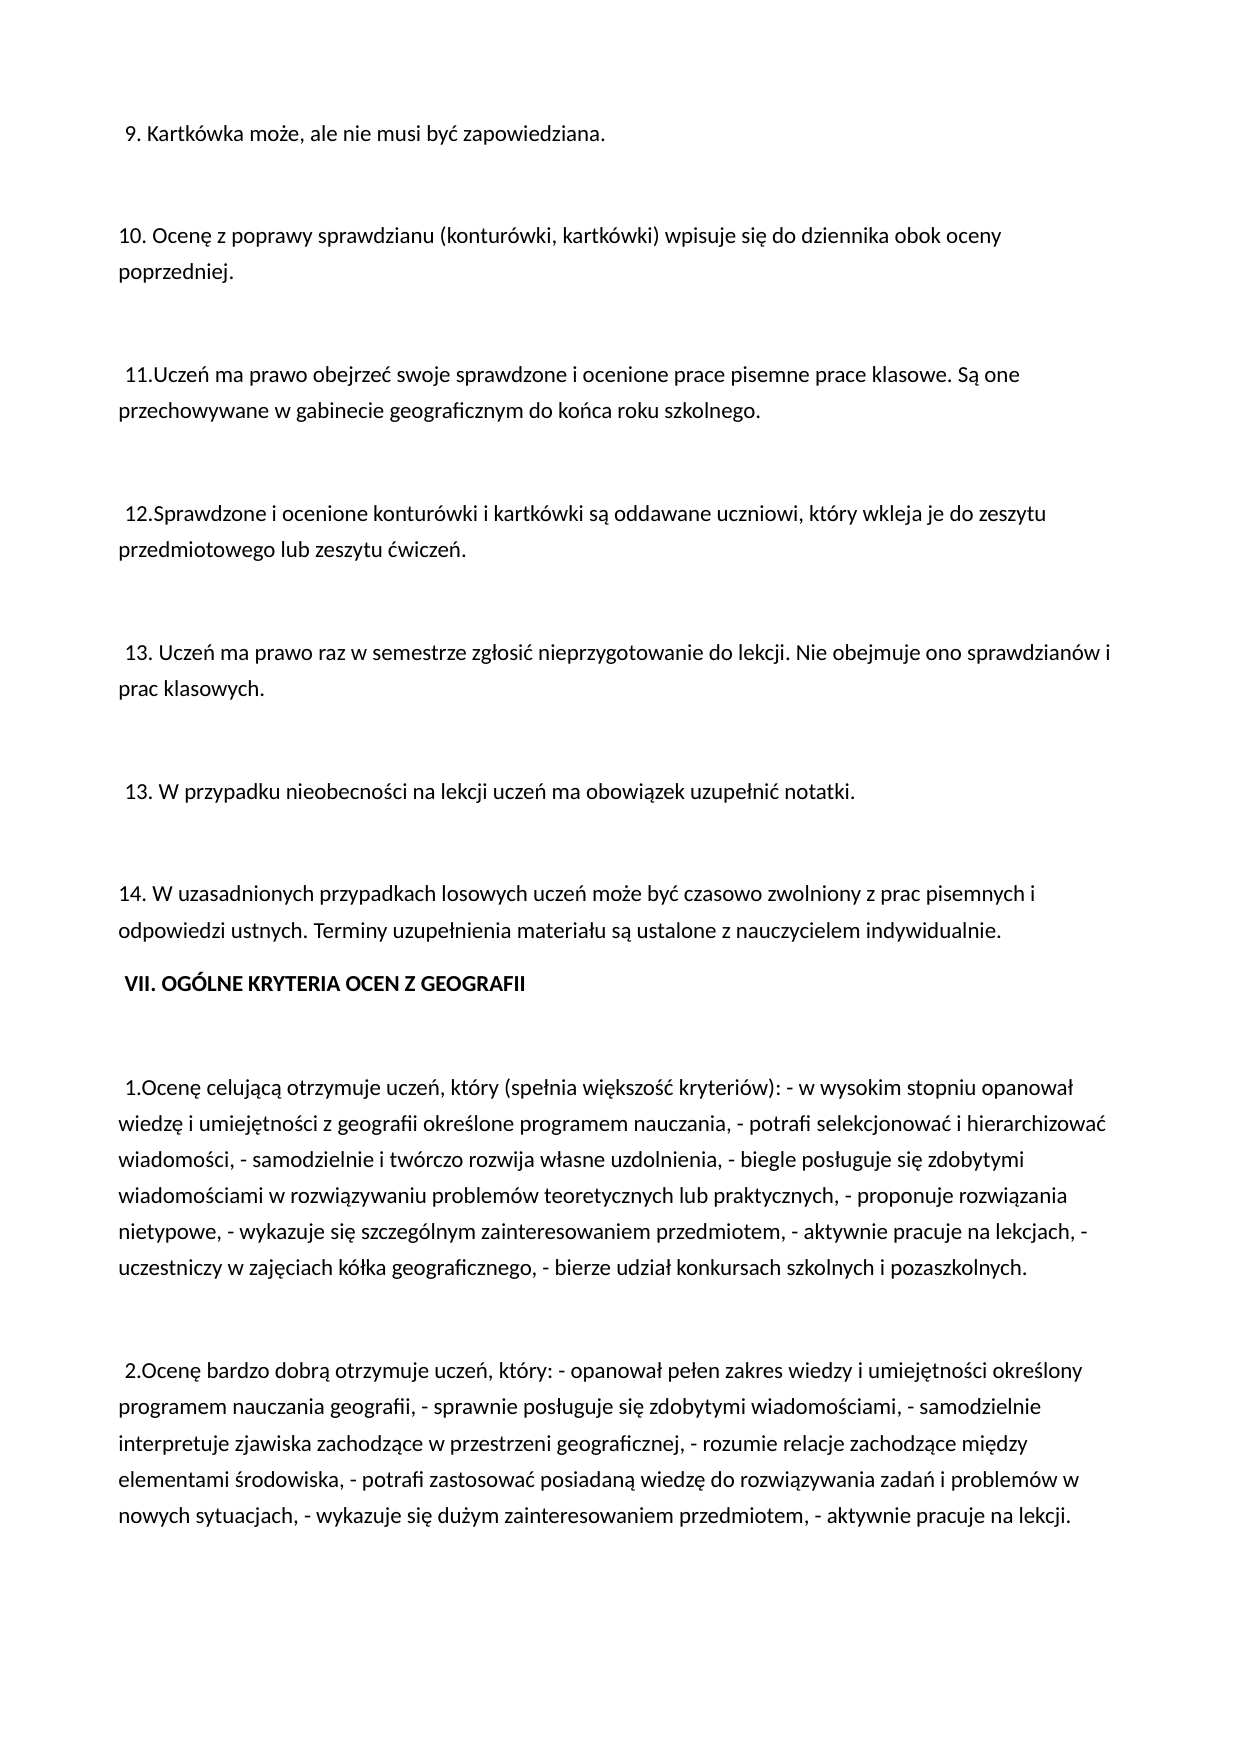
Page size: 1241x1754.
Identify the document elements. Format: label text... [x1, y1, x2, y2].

text 9. Kartkówka może, ale nie musi być zapowiedziana. [118, 118, 1122, 147]
text 2.Ocenę bardzo dobrą otrzymuje uczeń, który: - opanował pełen zakres wiedzy i umiejętności określony programem nauczania geografii, - sprawnie posługuje się zdobytymi wiadomościami, - samodzielnie interpretuje zjawiska zachodzące w przestrzeni geograficznej, - rozumie relacje zachodzące między elementami środowiska, - potrafi zastosować posiadaną wiedzę do rozwiązywania zadań i problemów w nowych sytuacjach, - wykazuje się dużym zainteresowaniem przedmiotem, - aktywnie pracuje na lekcji. [118, 1355, 1122, 1529]
text 14. W uzasadnionych przypadkach losowych uczeń może być czasowo zwolniony z prac pisemnych i odpowiedzi ustnych. Terminy uzupełnienia materiału są ustalone z nauczycielem indywidualnie. [118, 879, 1122, 944]
text 10. Ocenę z poprawy sprawdzianu (konturówki, kartkówki) wpisuje się do dziennika obok oceny poprzedniej. [118, 221, 1122, 285]
text 11.Uczeń ma prawo obejrzeć swoje sprawdzone i ocenione prace pisemne prace klasowe. Są one przechowywane w gabinecie geograficznym do końca roku szkolnego. [118, 359, 1122, 424]
text VII. OGÓLNE KRYTERIA OCEN Z GEOGRAFII [118, 968, 1122, 998]
text 13. W przypadku nieobecności na lekcji uczeń ma obowiązek uzupełnić notatki. [118, 776, 1122, 806]
text 12.Sprawdzone i ocenione konturówki i kartkówki są oddawane uczniowi, który wkleja je do zeszytu przedmiotowego lub zeszytu ćwiczeń. [118, 498, 1122, 563]
text 13. Uczeń ma prawo raz w semestrze zgłosić nieprzygotowanie do lekcji. Nie obejmuje ono sprawdzianów i prac klasowych. [118, 637, 1122, 703]
text 1.Ocenę celującą otrzymuje uczeń, który (spełnia większość kryteriów): - w wysokim stopniu opanował wiedzę i umiejętności z geografii określone programem nauczania, - potrafi selekcjonować i hierarchizować wiadomości, - samodzielnie i twórczo rozwija własne uzdolnienia, - biegle posługuje się zdobytymi wiadomościami w rozwiązywaniu problemów teoretycznych lub praktycznych, - proponuje rozwiązania nietypowe, - wykazuje się szczególnym zainteresowaniem przedmiotem, - aktywnie pracuje na lekcjach, - uczestniczy w zajęciach kółka geograficznego, - bierze udział konkursach szkolnych i pozaszkolnych. [118, 1072, 1122, 1281]
